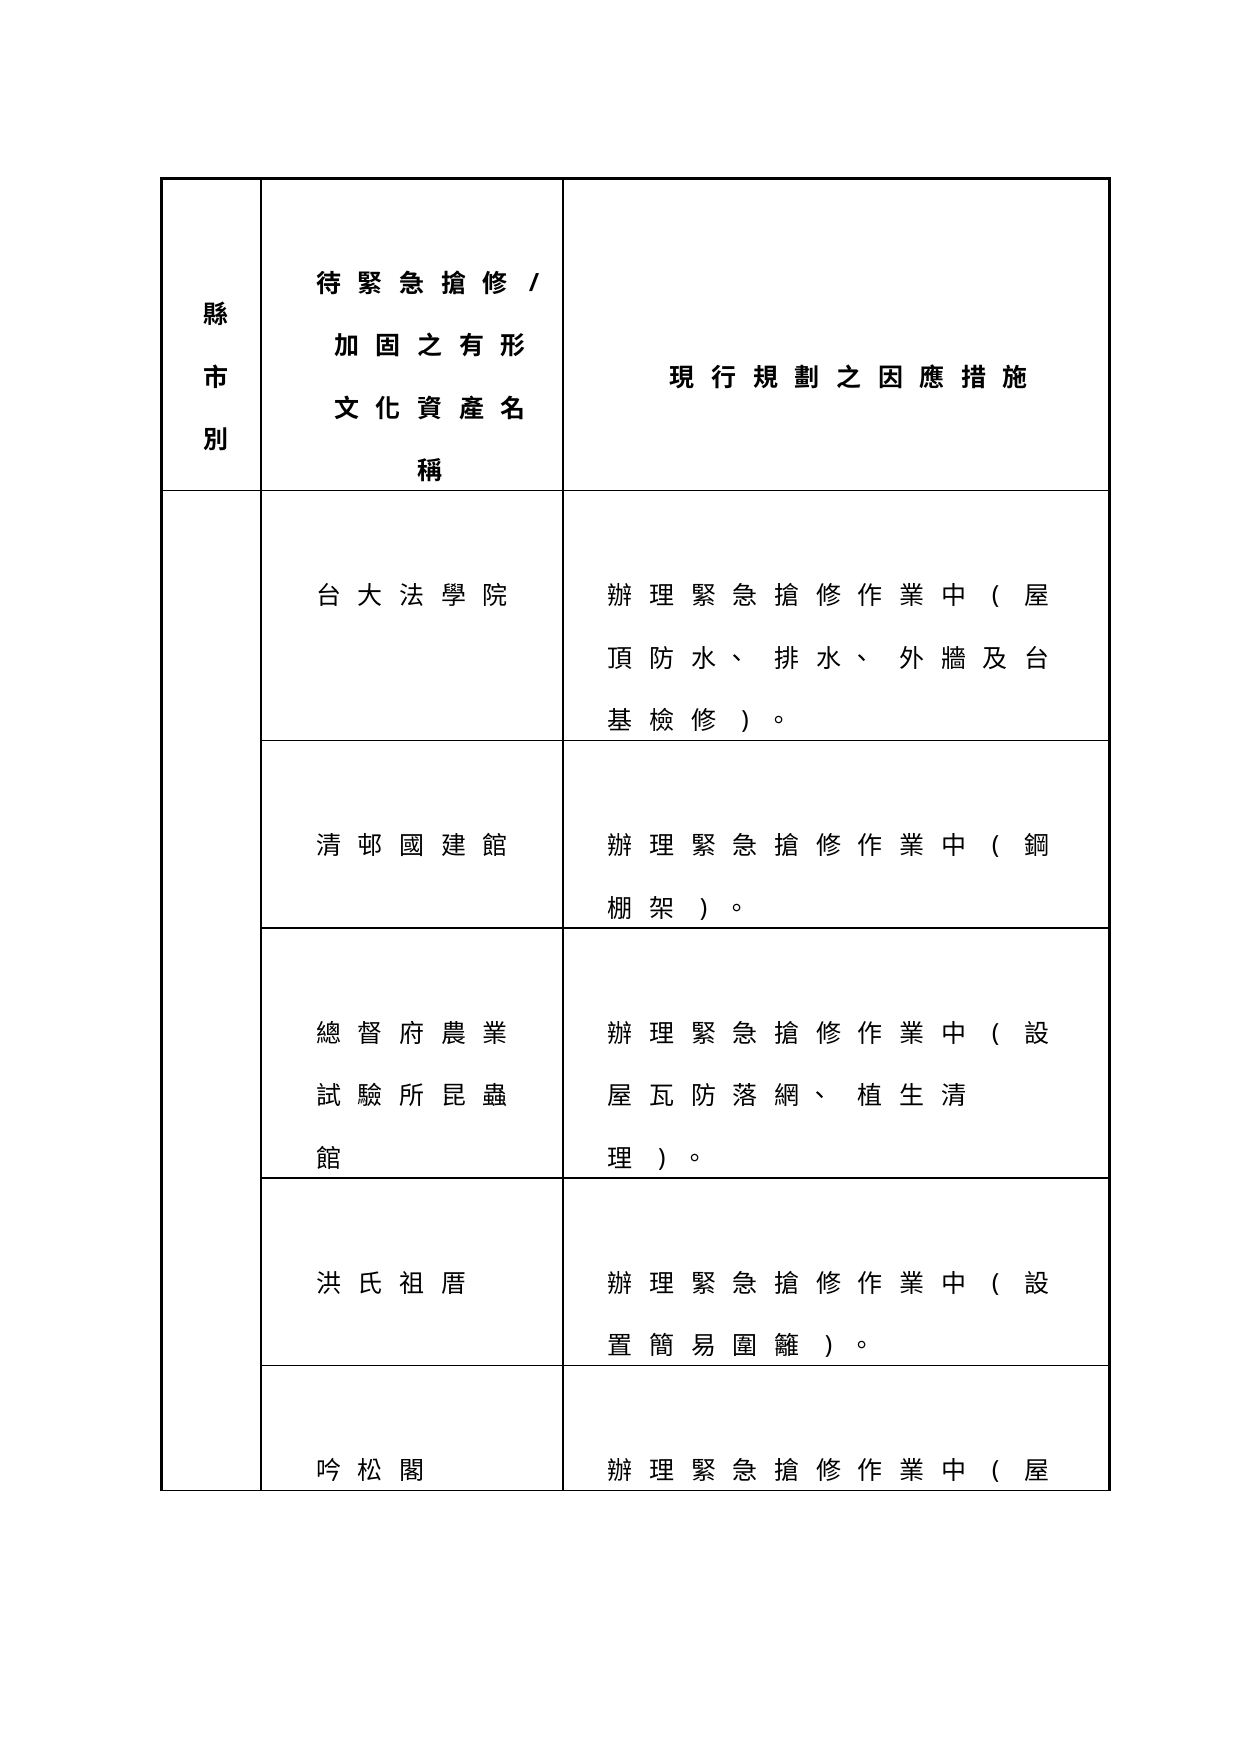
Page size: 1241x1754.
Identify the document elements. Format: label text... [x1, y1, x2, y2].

table_cell 台大法學院 [262, 491, 562, 740]
table_cell [163, 491, 260, 1490]
table_header 現行規劃之因應措施 [564, 180, 1108, 490]
table_header 待緊急搶修/加固之有形文化資產名稱 [262, 180, 562, 490]
table_cell 辦理緊急搶修作業中(鋼棚架)。 [564, 741, 1108, 927]
table_cell 吟松閣 [262, 1366, 562, 1490]
table_cell 辦理緊急搶修作業中(設屋瓦防落網、植生清理)。 [564, 929, 1108, 1177]
table_cell 辦理緊急搶修作業中(屋 [564, 1366, 1108, 1490]
table_cell 辦理緊急搶修作業中(設置簡易圍籬)。 [564, 1179, 1108, 1365]
table_cell 洪氏祖厝 [262, 1179, 562, 1365]
table_cell 總督府農業試驗所昆蟲館 [262, 929, 562, 1177]
table_header 縣市別 [163, 180, 260, 490]
table_cell 清邨國建館 [262, 741, 562, 927]
table_cell 辦理緊急搶修作業中(屋頂防水、排水、外牆及台基檢修)。 [564, 491, 1108, 740]
